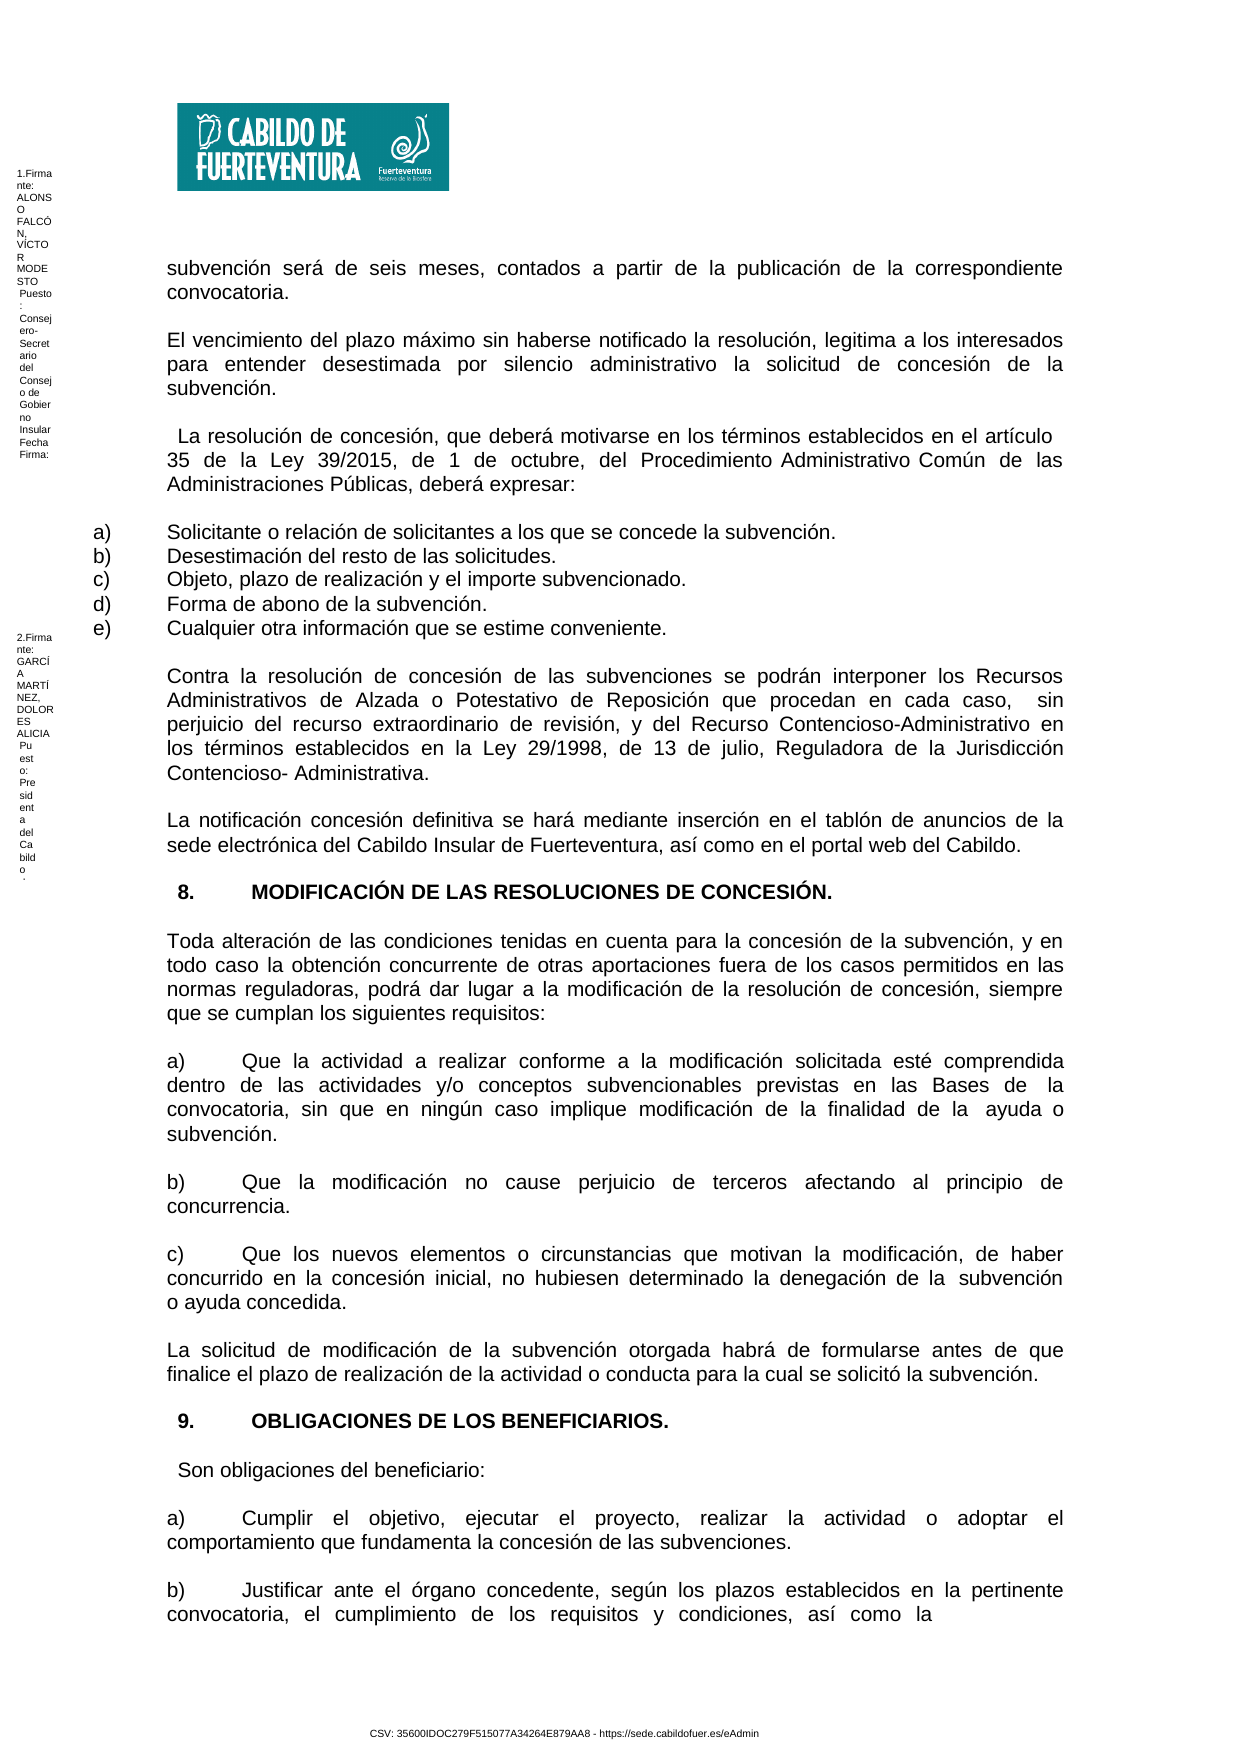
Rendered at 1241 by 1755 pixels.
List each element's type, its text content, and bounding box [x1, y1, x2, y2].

text Puesto: Consejero-Secretario del Consejo de Gobierno Insular Fecha Firma: 06/05/2025 13:03:06 [19, 288, 52, 463]
list Que los nuevos elementos o circunstancias que motivan la modificación, de haber concurrido en la concesión inicial, no hubiesen determinado la denegación de la subvención o ayuda concedida. [167, 1241, 1064, 1314]
text Son obligaciones del beneficiario: [177, 1458, 1241, 1482]
text Contra la resolución de concesión de las subvenciones se podrán interponer los Recursos Administrativos de Alzada o Potestativo de Reposición que procedan en cada caso, sin perjuicio del recurso extraordinario de revisión, y del Recurso Contencioso-Administrativo en los términos establecidos en la Ley 29/1998, de 13 de julio, Reguladora de la Jurisdicción Contencioso- Administrativa. [167, 664, 1064, 784]
text La notificación concesión definitiva se hará mediante inserción en el tablón de anuncios de la sede electrónica del Cabildo Insular de Fuerteventura, así como en el portal web del Cabildo. [167, 808, 1064, 856]
text 2.Firmante: GARCÍA MARTÍNEZ, DOLORES ALICIA [17, 631, 54, 739]
text Puesto: Presidenta del Cabildo de Fuerteventura Fecha Firma: 07/05/2025 08:55:34 [19, 740, 36, 879]
text subvención será de seis meses, contados a partir de la publicación de la correspondiente convocatoria. [167, 256, 1064, 304]
text La resolución de concesión, que deberá motivarse en los términos establecidos en el artículo [177, 424, 1241, 448]
list Forma de abono de la subvención. [93, 592, 1241, 616]
text El vencimiento del plazo máximo sin haberse notificado la resolución, legitima a los interesados para entender desestimada por silencio administrativo la solicitud de concesión de la subvención. [167, 328, 1064, 400]
list MODIFICACIÓN DE LAS RESOLUCIONES DE CONCESIÓN. [177, 880, 1241, 904]
list Cualquier otra información que se estime conveniente. [93, 616, 1241, 639]
list Justificar ante el órgano concedente, según los plazos establecidos en la pertinente convocatoria, el cumplimiento de los requisitos y condiciones, así como la [167, 1578, 1064, 1626]
text 35 de la Ley 39/2015, de 1 de octubre, del Procedimiento Administrativo Común de las Administraciones Públicas, deberá expresar: [167, 448, 1064, 496]
list Solicitante o relación de solicitantes a los que se concede la subvención. [93, 520, 1241, 544]
list Cumplir el objetivo, ejecutar el proyecto, realizar la actividad o adoptar el comportamiento que fundamenta la concesión de las subvenciones. [167, 1506, 1064, 1554]
list OBLIGACIONES DE LOS BENEFICIARIOS. [177, 1409, 1241, 1433]
text La solicitud de modificación de la subvención otorgada habrá de formularse antes de que finalice el plazo de realización de la actividad o conducta para la cual se solicitó la subvención. [167, 1338, 1064, 1386]
list Objeto, plazo de realización y el importe subvencionado. [93, 568, 1241, 592]
list Que la actividad a realizar conforme a la modificación solicitada esté comprendida dentro de las actividades y/o conceptos subvencionables previstas en las Bases de la convocatoria, sin que en ningún caso implique modificación de la finalidad de la ayuda o subvención. [167, 1049, 1064, 1145]
list Desestimación del resto de las solicitudes. [93, 544, 1241, 568]
list Que la modificación no cause perjuicio de terceros afectando al principio de concurrencia. [167, 1169, 1064, 1218]
text Toda alteración de las condiciones tenidas en cuenta para la concesión de la subvención, y en todo caso la obtención concurrente de otras aportaciones fuera de los casos permitidos en las normas reguladoras, podrá dar lugar a la modificación de la resolución de concesión, siempre que se cumplan los siguientes requisitos: [167, 928, 1064, 1025]
text 1.Firmante: ALONSO FALCÓN, VÍCTOR MODESTO [17, 167, 54, 287]
